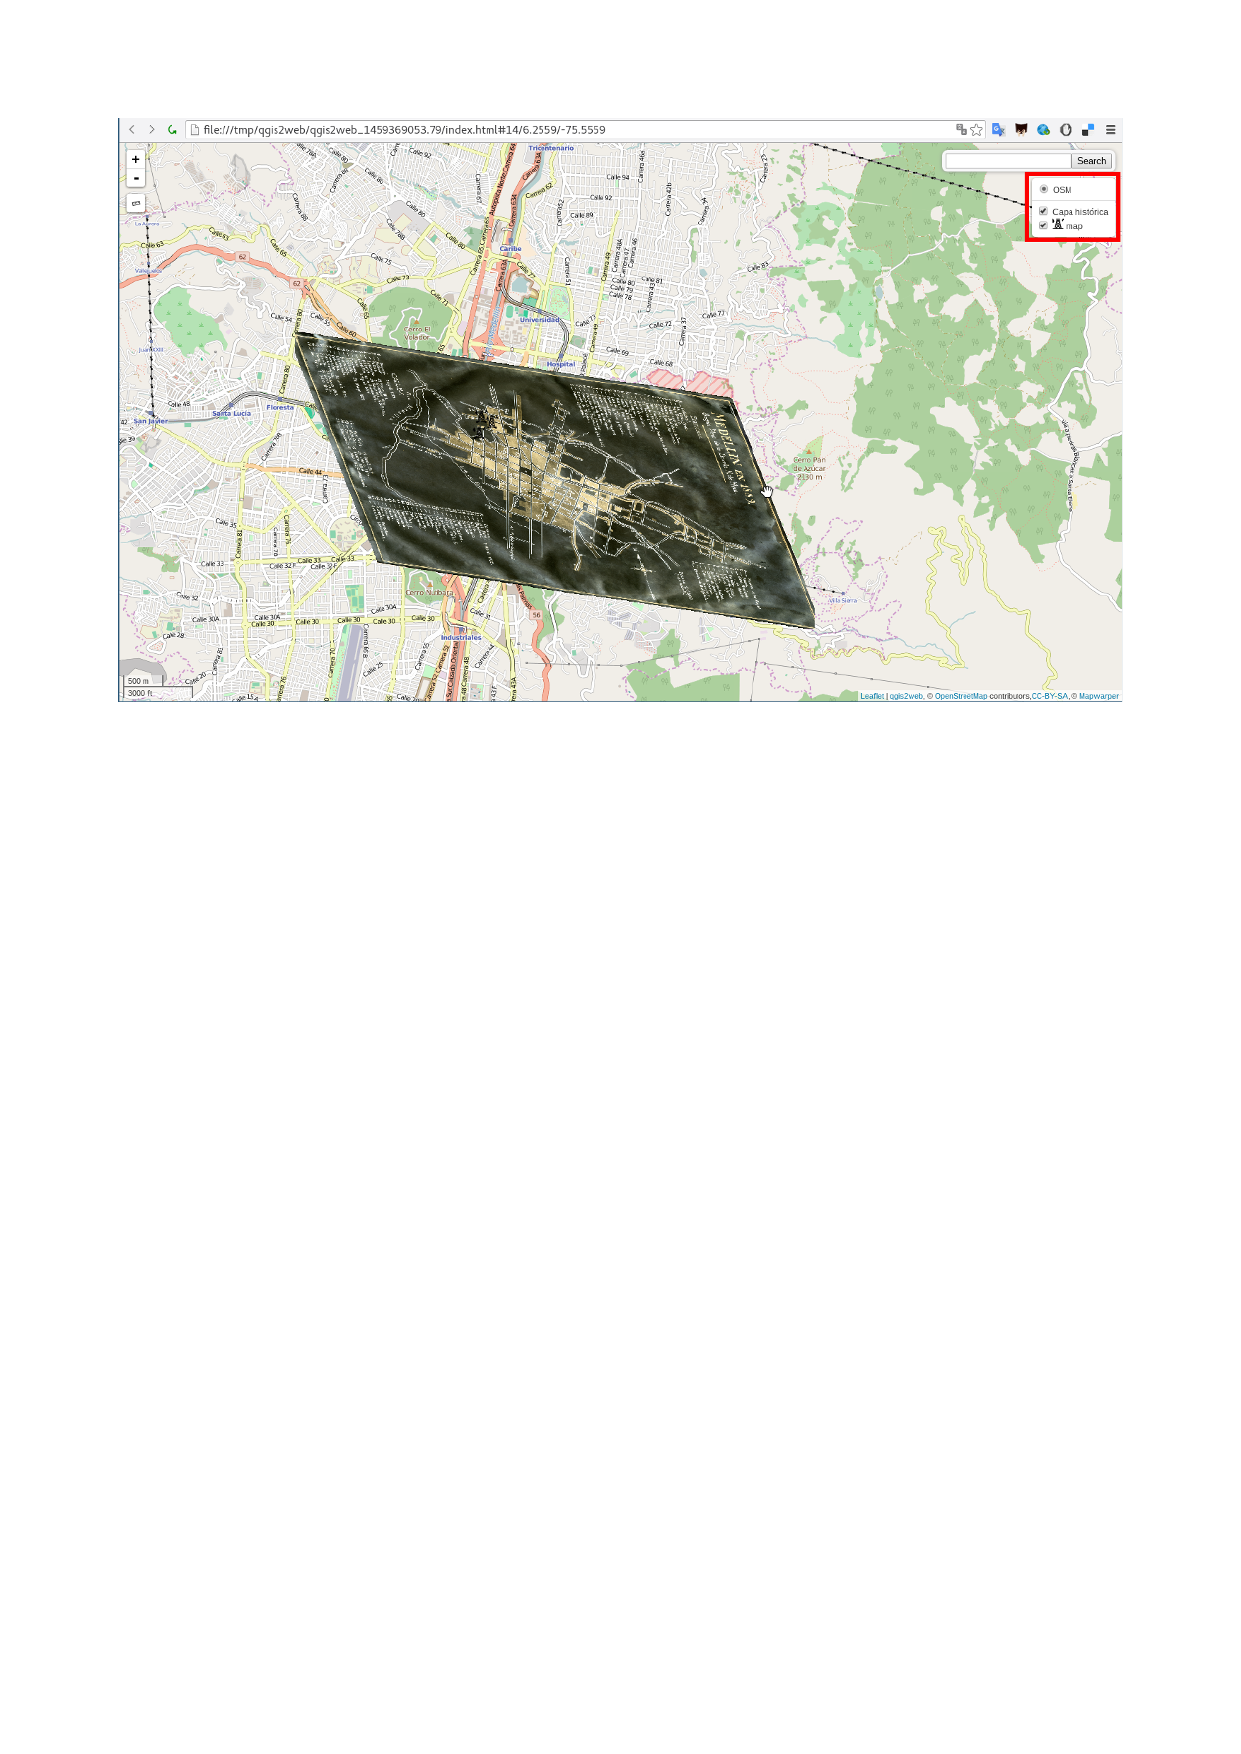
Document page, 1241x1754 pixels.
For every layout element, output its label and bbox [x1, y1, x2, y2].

picture [118, 118, 1123, 702]
